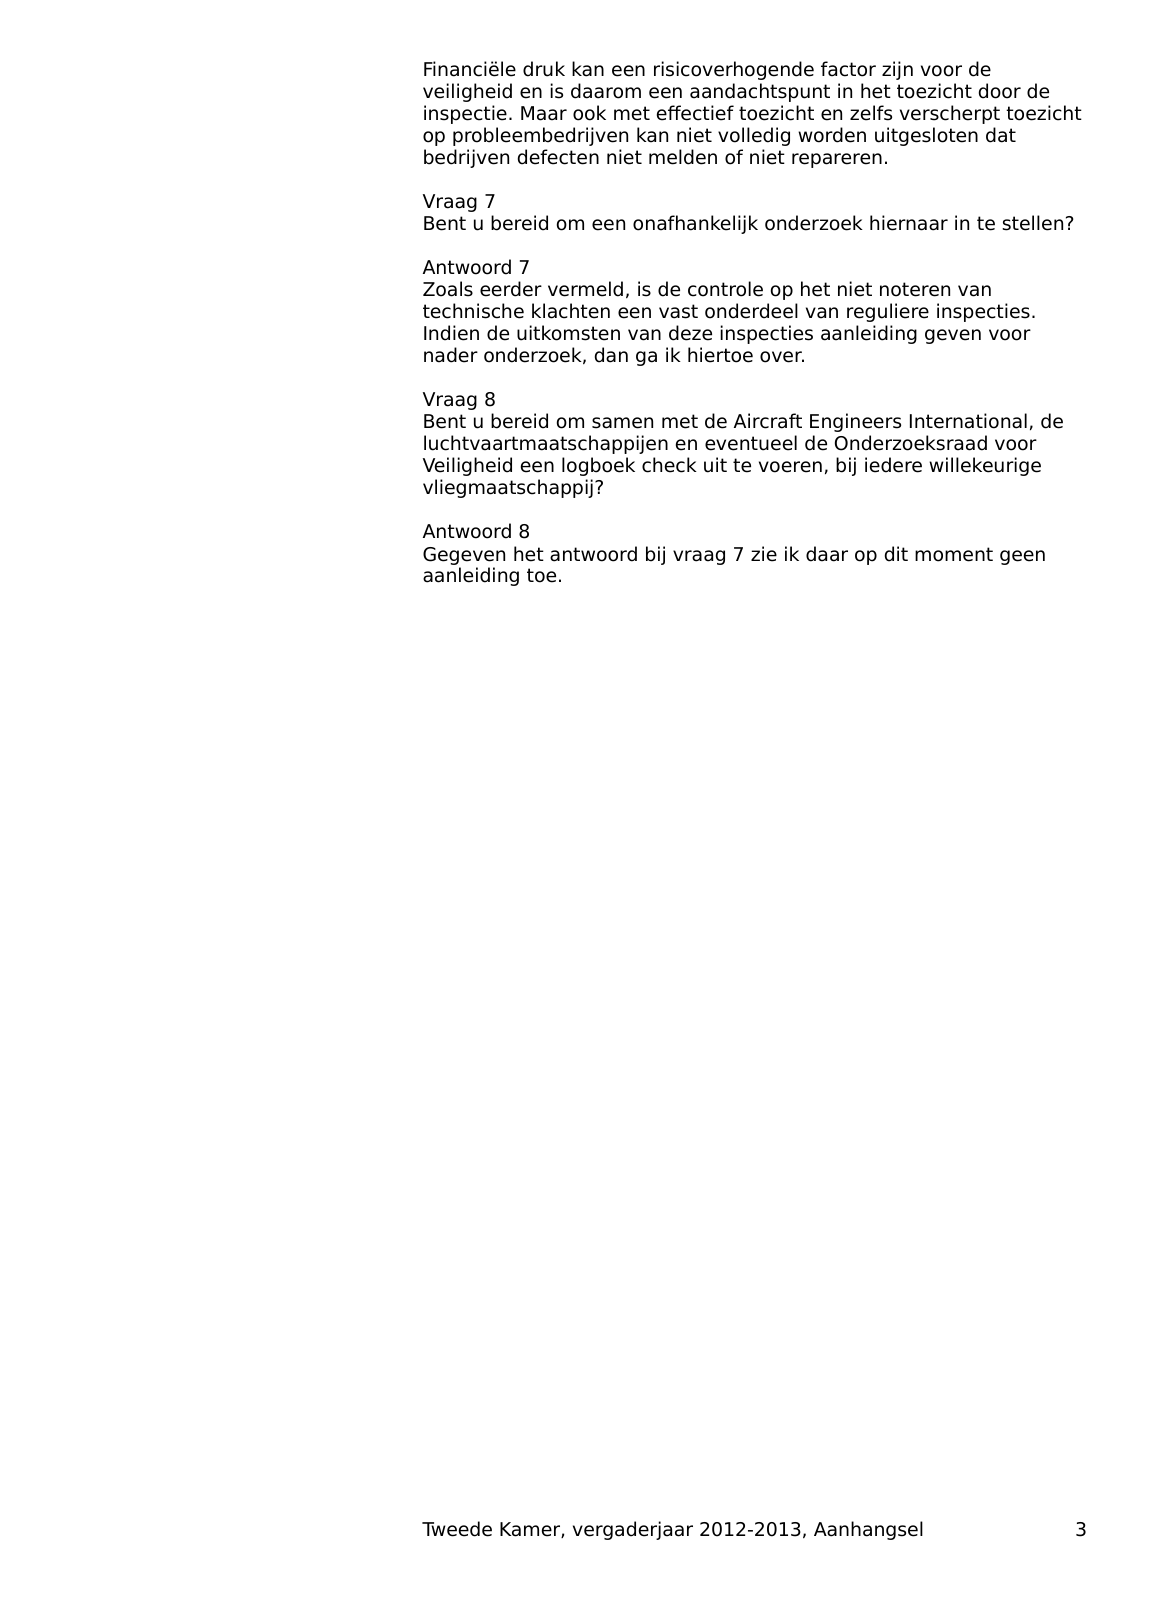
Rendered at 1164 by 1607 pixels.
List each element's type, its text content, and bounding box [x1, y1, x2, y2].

text Bent u bereid om een onafhankelijk onderzoek hiernaar in te stellen? [422, 213, 1087, 235]
text Bent u bereid om samen met de Aircraft Engineers International, de luchtvaartmaatschappijen en eventueel de Onderzoeksraad voor Veiligheid een logboek check uit te voeren, bij iedere willekeurige vliegmaatschappij? [422, 411, 1087, 499]
text Antwoord 8 [422, 521, 1087, 543]
text Vraag 8 [422, 389, 1087, 411]
text Vraag 7 [422, 191, 1087, 213]
text Antwoord 7 [422, 257, 1087, 279]
text Gegeven het antwoord bij vraag 7 zie ik daar op dit moment geen aanleiding toe. [422, 543, 1087, 587]
text Zoals eerder vermeld, is de controle op het niet noteren van technische klachten een vast onderdeel van reguliere inspecties. Indien de uitkomsten van deze inspecties aanleiding geven voor nader onderzoek, dan ga ik hiertoe over. [422, 279, 1087, 367]
text Financiële druk kan een risicoverhogende factor zijn voor de veiligheid en is daarom een aandachtspunt in het toezicht door de inspectie. Maar ook met effectief toezicht en zelfs verscherpt toezicht op probleembedrijven kan niet volledig worden uitgesloten dat bedrijven defecten niet melden of niet repareren. [422, 59, 1087, 169]
